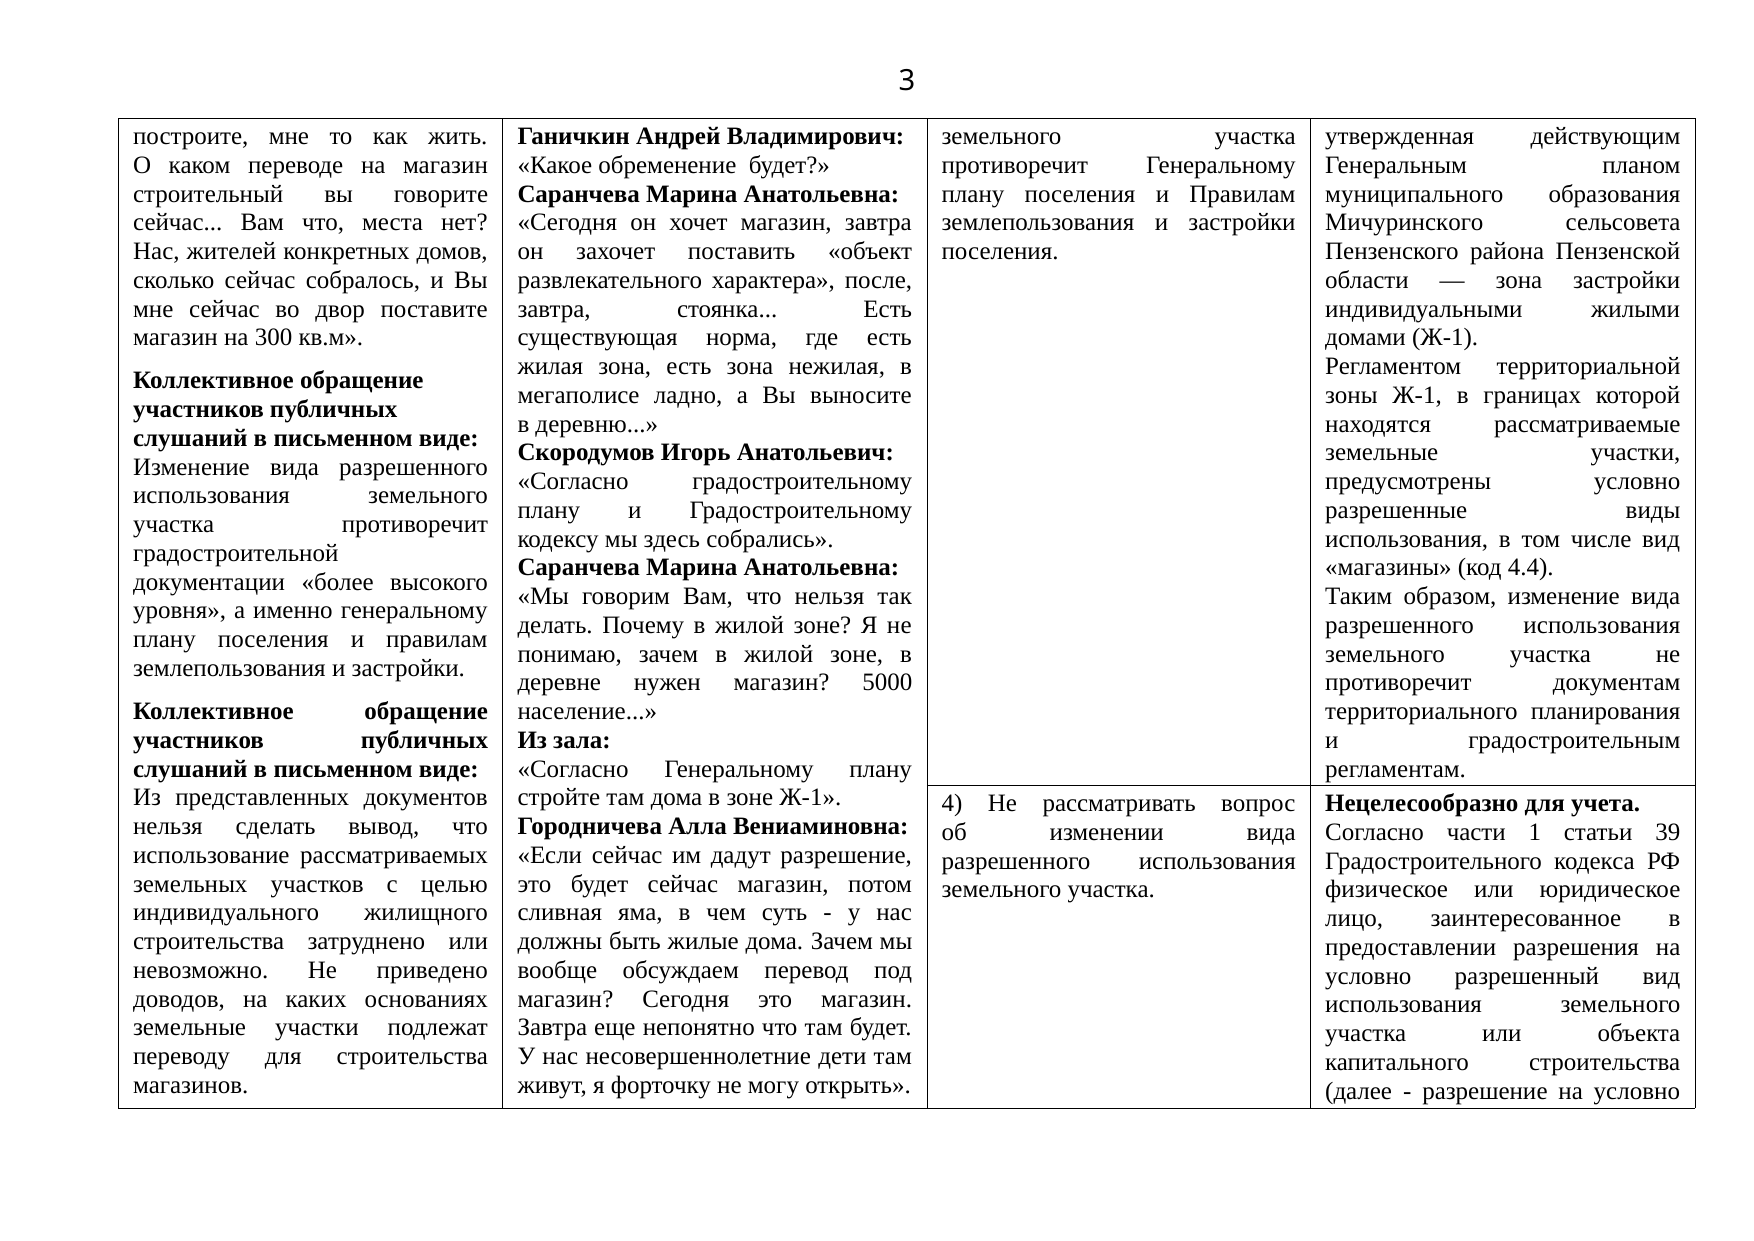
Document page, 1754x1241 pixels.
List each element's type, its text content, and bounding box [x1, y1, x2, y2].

table_cell утвержденная действующим Генеральным планом муниципального образования Мичуринского сельсовета Пензенского района Пензенской области — зона застройки индивидуальными жилыми домами (Ж-1). Регламентом территориальной зоны Ж-1, в границах которой находятся рассматриваемые земельные участки, предусмотрены условно разрешенные виды использования, в том числе вид «магазины» (код 4.4). Таким образом, изменение вида разрешенного использования земельного участка не противоречит документам территориального планирования и градостроительным регламентам. [1311, 119, 1695, 785]
table_cell построите, мне то как жить. О каком переводе на магазин строительный вы говорите сейчас... Вам что, места нет? Нас, жителей конкретных домов, сколько сейчас собралось, и Вы мне сейчас во двор поставите магазин на 300 кв.м». Коллективное обращение участников публичных слушаний в письменном виде: Изменение вида разрешенного использования земельного участка противоречит градостроительной документации «более высокого уровня», а именно генеральному плану поселения и правилам землепользования и застройки. Коллективное обращение участников публичных слушаний в письменном виде: Из представленных документов нельзя сделать вывод, что использование рассматриваемых земельных участков с целью индивидуального жилищного строительства затруднено или невозможно. Не приведено доводов, на каких основаниях земельные участки подлежат переводу для строительства магазинов. [119, 119, 502, 1107]
table_cell Нецелесообразно для учета. Согласно части 1 статьи 39 Градостроительного кодекса РФ физическое или юридическое лицо, заинтересованное в предоставлении разрешения на условно разрешенный вид использования земельного участка или объекта капитального строительства (далее - разрешение на условно [1311, 786, 1695, 1107]
table_cell 4) Не рассматривать вопрос об изменении вида разрешенного использования земельного участка. [928, 786, 1310, 1107]
table_cell Ганичкин Андрей Владимирович: «Какое обременение будет?» Саранчева Марина Анатольевна: «Сегодня он хочет магазин, завтра он захочет поставить «объект развлекательного характера», после, завтра, стоянка... Есть существующая норма, где есть жилая зона, есть зона нежилая, в мегаполисе ладно, а Вы выносите в деревню...» Скородумов Игорь Анатольевич: «Согласно градостроительному плану и Градостроительному кодексу мы здесь собрались». Саранчева Марина Анатольевна: «Мы говорим Вам, что нельзя так делать. Почему в жилой зоне? Я не понимаю, зачем в жилой зоне, в деревне нужен магазин? 5000 население...» Из зала: «Согласно Генеральному плану стройте там дома в зоне Ж-1». Городничева Алла Вениаминовна: «Если сейчас им дадут разрешение, это будет сейчас магазин, потом сливная яма, в чем суть - у нас должны быть жилые дома. Зачем мы вообще обсуждаем перевод под магазин? Сегодня это магазин. Завтра еще непонятно что там будет. У нас несовершеннолетние дети там живут, я форточку не могу открыть». [503, 119, 927, 1107]
table_cell земельного участка противоречит Генеральному плану поселения и Правилам землепользования и застройки поселения. [928, 119, 1310, 785]
